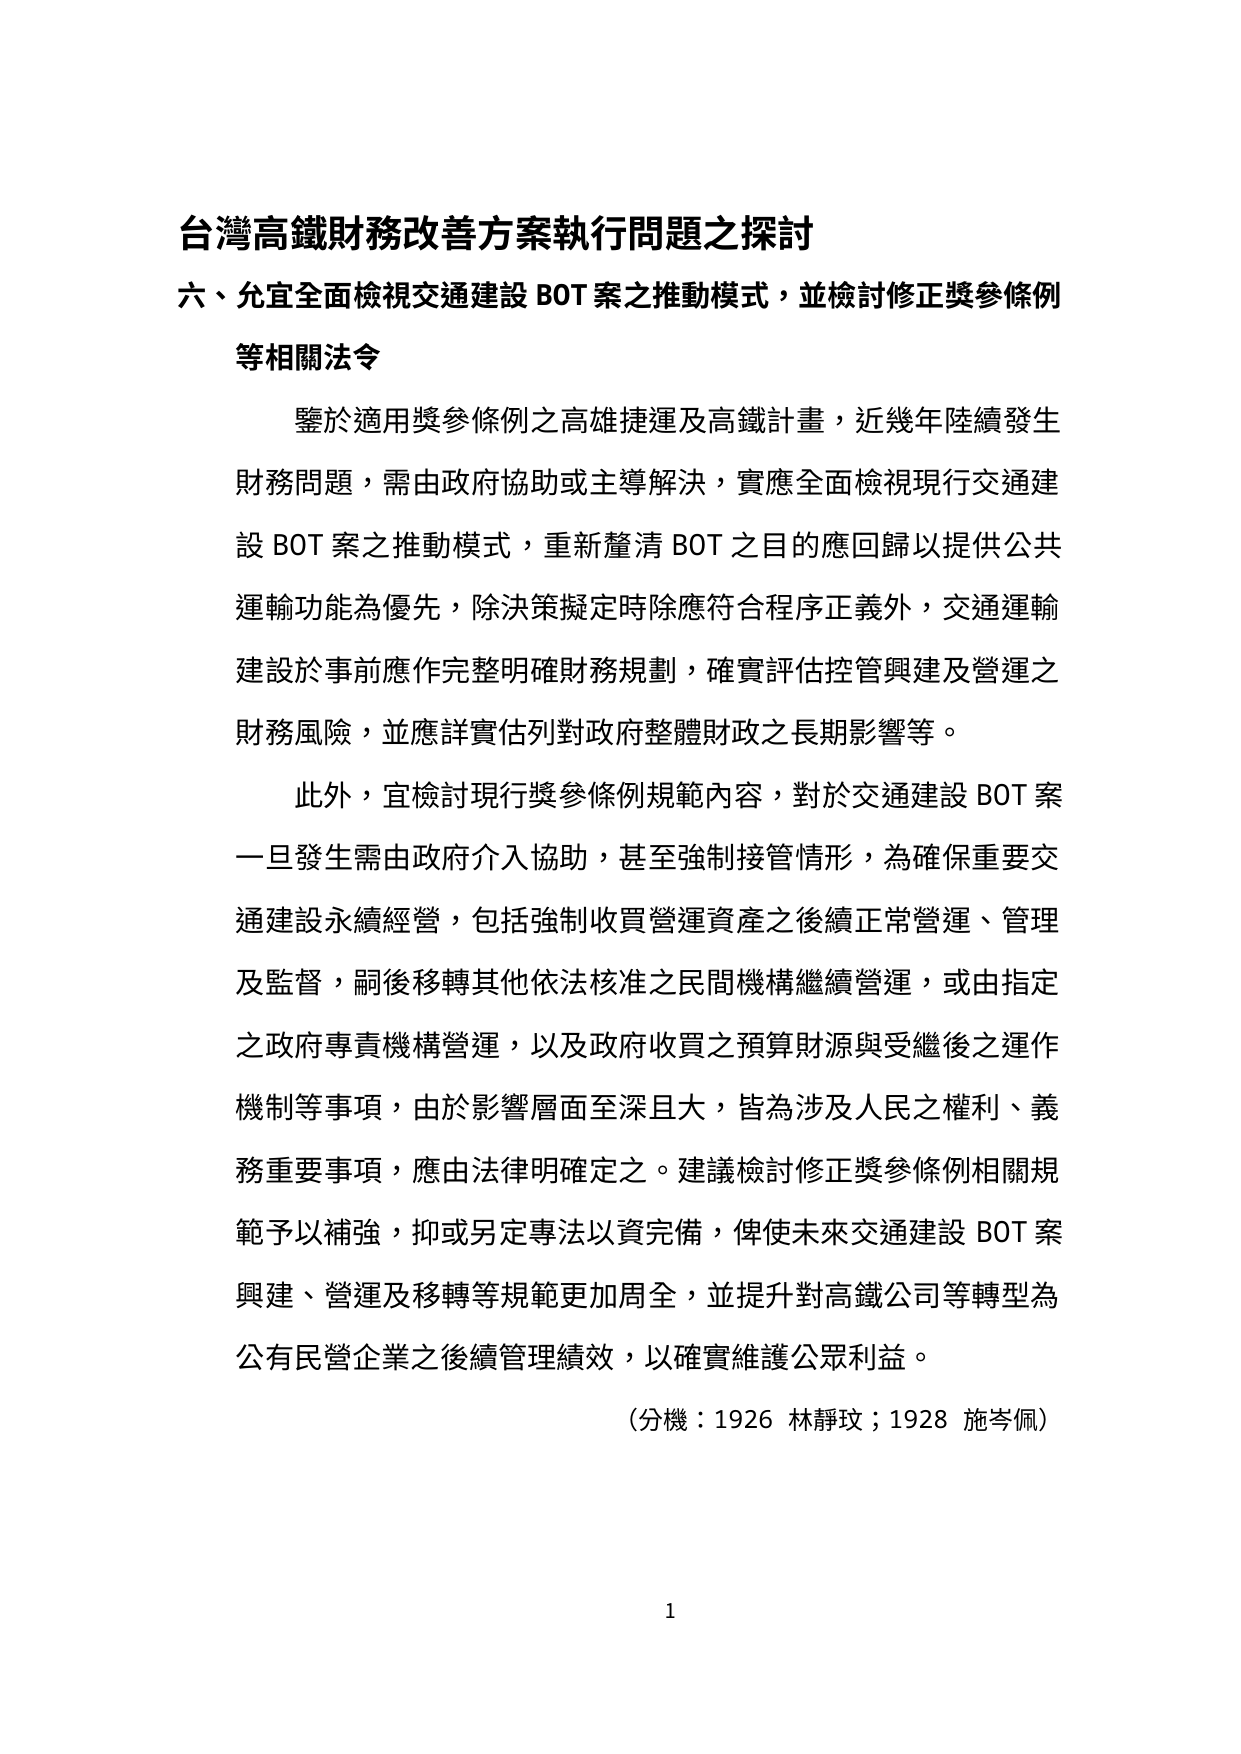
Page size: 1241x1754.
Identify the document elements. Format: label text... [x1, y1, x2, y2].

text 鑒於適用獎參條例之高雄捷運及高鐵計畫，近幾年陸續發生財務問題，需由政府協助或主導解決，實應全面檢視現行交通建設BOT案之推動模式，重新釐清BOT之目的應回歸以提供公共運輸功能為優先，除決策擬定時除應符合程序正義外，交通運輸建設於事前應作完整明確財務規劃，確實評估控管興建及營運之財務風險，並應詳實估列對政府整體財政之長期影響等。 [236, 377, 1063, 752]
text 台灣高鐵財務改善方案執行問題之探討 [177, 189, 1063, 252]
text 六、允宜全面檢視交通建設BOT案之推動模式，並檢討修正獎參條例等相關法令 [177, 252, 1063, 377]
text 此外，宜檢討現行獎參條例規範內容，對於交通建設BOT案一旦發生需由政府介入協助，甚至強制接管情形，為確保重要交通建設永續經營，包括強制收買營運資產之後續正常營運、管理及監督，嗣後移轉其他依法核准之民間機構繼續營運，或由指定之政府專責機構營運，以及政府收買之預算財源與受繼後之運作機制等事項，由於影響層面至深且大，皆為涉及人民之權利、義務重要事項，應由法律明確定之。建議檢討修正獎參條例相關規範予以補強，抑或另定專法以資完備，俾使未來交通建設BOT案興建、營運及移轉等規範更加周全，並提升對高鐵公司等轉型為公有民營企業之後續管理績效，以確實維護公眾利益。 [236, 752, 1063, 1377]
text （分機：1926 林靜玟；1928 施岑佩） [177, 1377, 1063, 1439]
